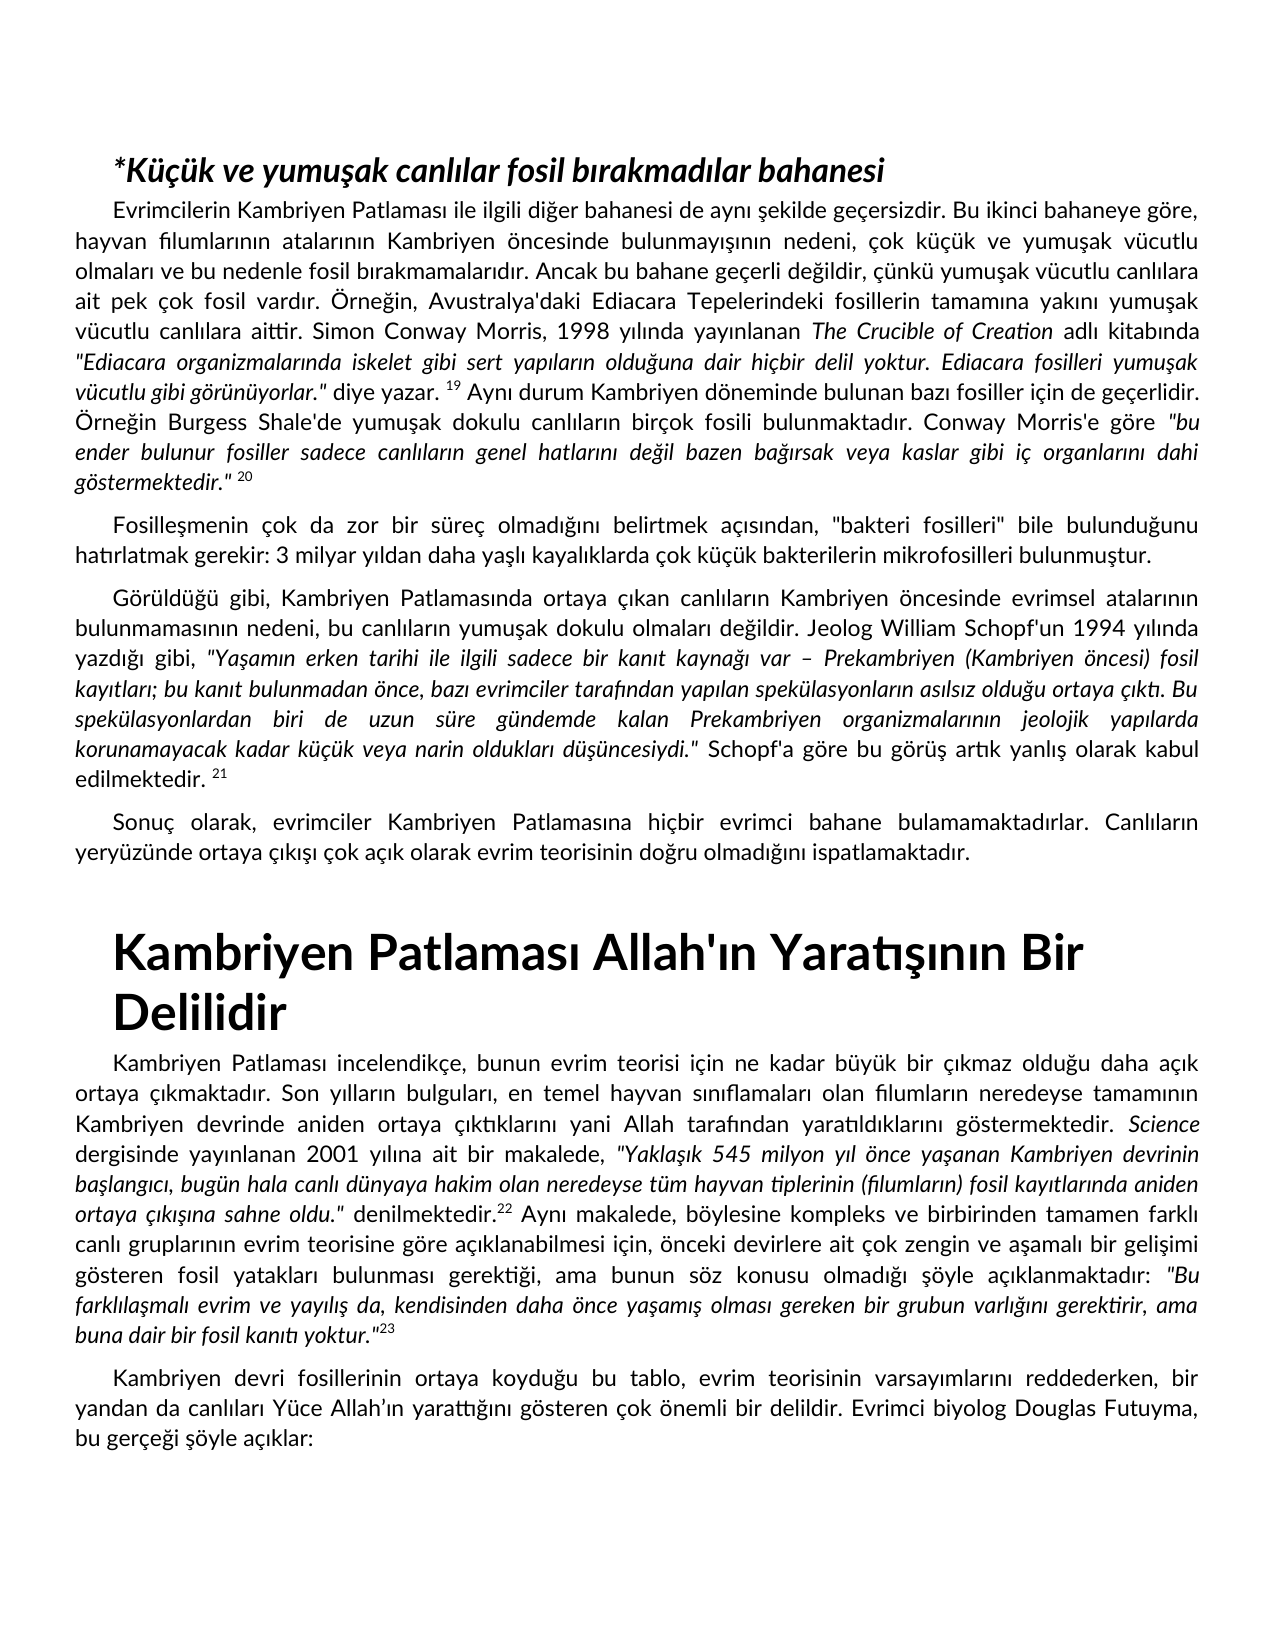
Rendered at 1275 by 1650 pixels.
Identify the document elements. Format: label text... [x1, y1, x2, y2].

text Evrimcilerin Kambriyen Patlaması ile ilgili diğer bahanesi de aynı şekilde geçersizdir. Bu ikinci bahaneye göre, hayvan filumlarının atalarının Kambriyen öncesinde bulunmayışının nedeni, çok küçük ve yumuşak vücutlu olmaları ve bu nedenle fosil bırakmamalarıdır. Ancak bu bahane geçerli değildir, çünkü yumuşak vücutlu canlılara ait pek çok fosil vardır. Örneğin, Avustralya'daki Ediacara Tepelerindeki fosillerin tamamına yakını yumuşak vücutlu canlılara aittir. Simon Conway Morris, 1998 yılında yayınlanan The Crucible of Creation adlı kitabında "Ediacara organizmalarında iskelet gibi sert yapıların olduğuna dair hiçbir delil yoktur. Ediacara fosilleri yumuşak vücutlu gibi görünüyorlar." diye yazar. 19 Aynı durum Kambriyen döneminde bulunan bazı fosiller için de geçerlidir. Örneğin Burgess Shale'de yumuşak dokulu canlıların birçok fosili bulunmaktadır. Conway Morris'e göre "bu ender bulunur fosiller sadece canlıların genel hatlarını değil bazen bağırsak veya kaslar gibi iç organlarını dahi göstermektedir." 20 [75, 196, 1200, 496]
text Görüldüğü gibi, Kambriyen Patlamasında ortaya çıkan canlıların Kambriyen öncesinde evrimsel atalarının bulunmamasının nedeni, bu canlıların yumuşak dokulu olmaları değildir. Jeolog William Schopf'un 1994 yılında yazdığı gibi, "Yaşamın erken tarihi ile ilgili sadece bir kanıt kaynağı var – Prekambriyen (Kambriyen öncesi) fosil kayıtları; bu kanıt bulunmadan önce, bazı evrimciler tarafından yapılan spekülasyonların asılsız olduğu ortaya çıktı. Bu spekülasyonlardan biri de uzun süre gündemde kalan Prekambriyen organizmalarının jeolojik yapılarda korunamayacak kadar küçük veya narin oldukları düşüncesiydi." Schopf'a göre bu görüş artık yanlış olarak kabul edilmektedir. 21 [75, 584, 1200, 792]
text Fosilleşmenin çok da zor bir süreç olmadığını belirtmek açısından, "bakteri fosilleri" bile bulunduğunu hatırlatmak gerekir: 3 milyar yıldan daha yaşlı kayalıklarda çok küçük bakterilerin mikrofosilleri bulunmuştur. [75, 511, 1200, 568]
text Kambriyen devri fosillerinin ortaya koyduğu bu tablo, evrim teorisinin varsayımlarını reddederken, bir yandan da canlıları Yüce Allah’ın yarattığını gösteren çok önemli bir delildir. Evrimci biyolog Douglas Futuyma, bu gerçeği şöyle açıklar: [75, 1363, 1200, 1451]
text Sonuç olarak, evrimciler Kambriyen Patlamasına hiçbir evrimci bahane bulamamaktadırlar. Canlıların yeryüzünde ortaya çıkışı çok açık olarak evrim teorisinin doğru olmadığını ispatlamaktadır. [75, 808, 1200, 865]
subtitle Kambriyen Patlaması Allah'ın Yaratışının Bir Delilidir [112, 921, 1200, 1041]
subtitle *Küçük ve yumuşak canlılar fosil bırakmadılar bahanesi [112, 150, 1200, 190]
text Kambriyen Patlaması incelendikçe, bunun evrim teorisi için ne kadar büyük bir çıkmaz olduğu daha açık ortaya çıkmaktadır. Son yılların bulguları, en temel hayvan sınıflamaları olan filumların neredeyse tamamının Kambriyen devrinde aniden ortaya çıktıklarını yani Allah tarafından yaratıldıklarını göstermektedir. Science dergisinde yayınlanan 2001 yılına ait bir makalede, "Yaklaşık 545 milyon yıl önce yaşanan Kambriyen devrinin başlangıcı, bugün hala canlı dünyaya hakim olan neredeyse tüm hayvan tiplerinin (filumların) fosil kayıtlarında aniden ortaya çıkışına sahne oldu." denilmektedir.22 Aynı makalede, böylesine kompleks ve birbirinden tamamen farklı canlı gruplarının evrim teorisine göre açıklanabilmesi için, önceki devirlere ait çok zengin ve aşamalı bir gelişimi gösteren fosil yatakları bulunması gerektiği, ama bunun söz konusu olmadığı şöyle açıklanmaktadır: "Bu farklılaşmalı evrim ve yayılış da, kendisinden daha önce yaşamış olması gereken bir grubun varlığını gerektirir, ama buna dair bir fosil kanıtı yoktur."23 [75, 1049, 1200, 1348]
